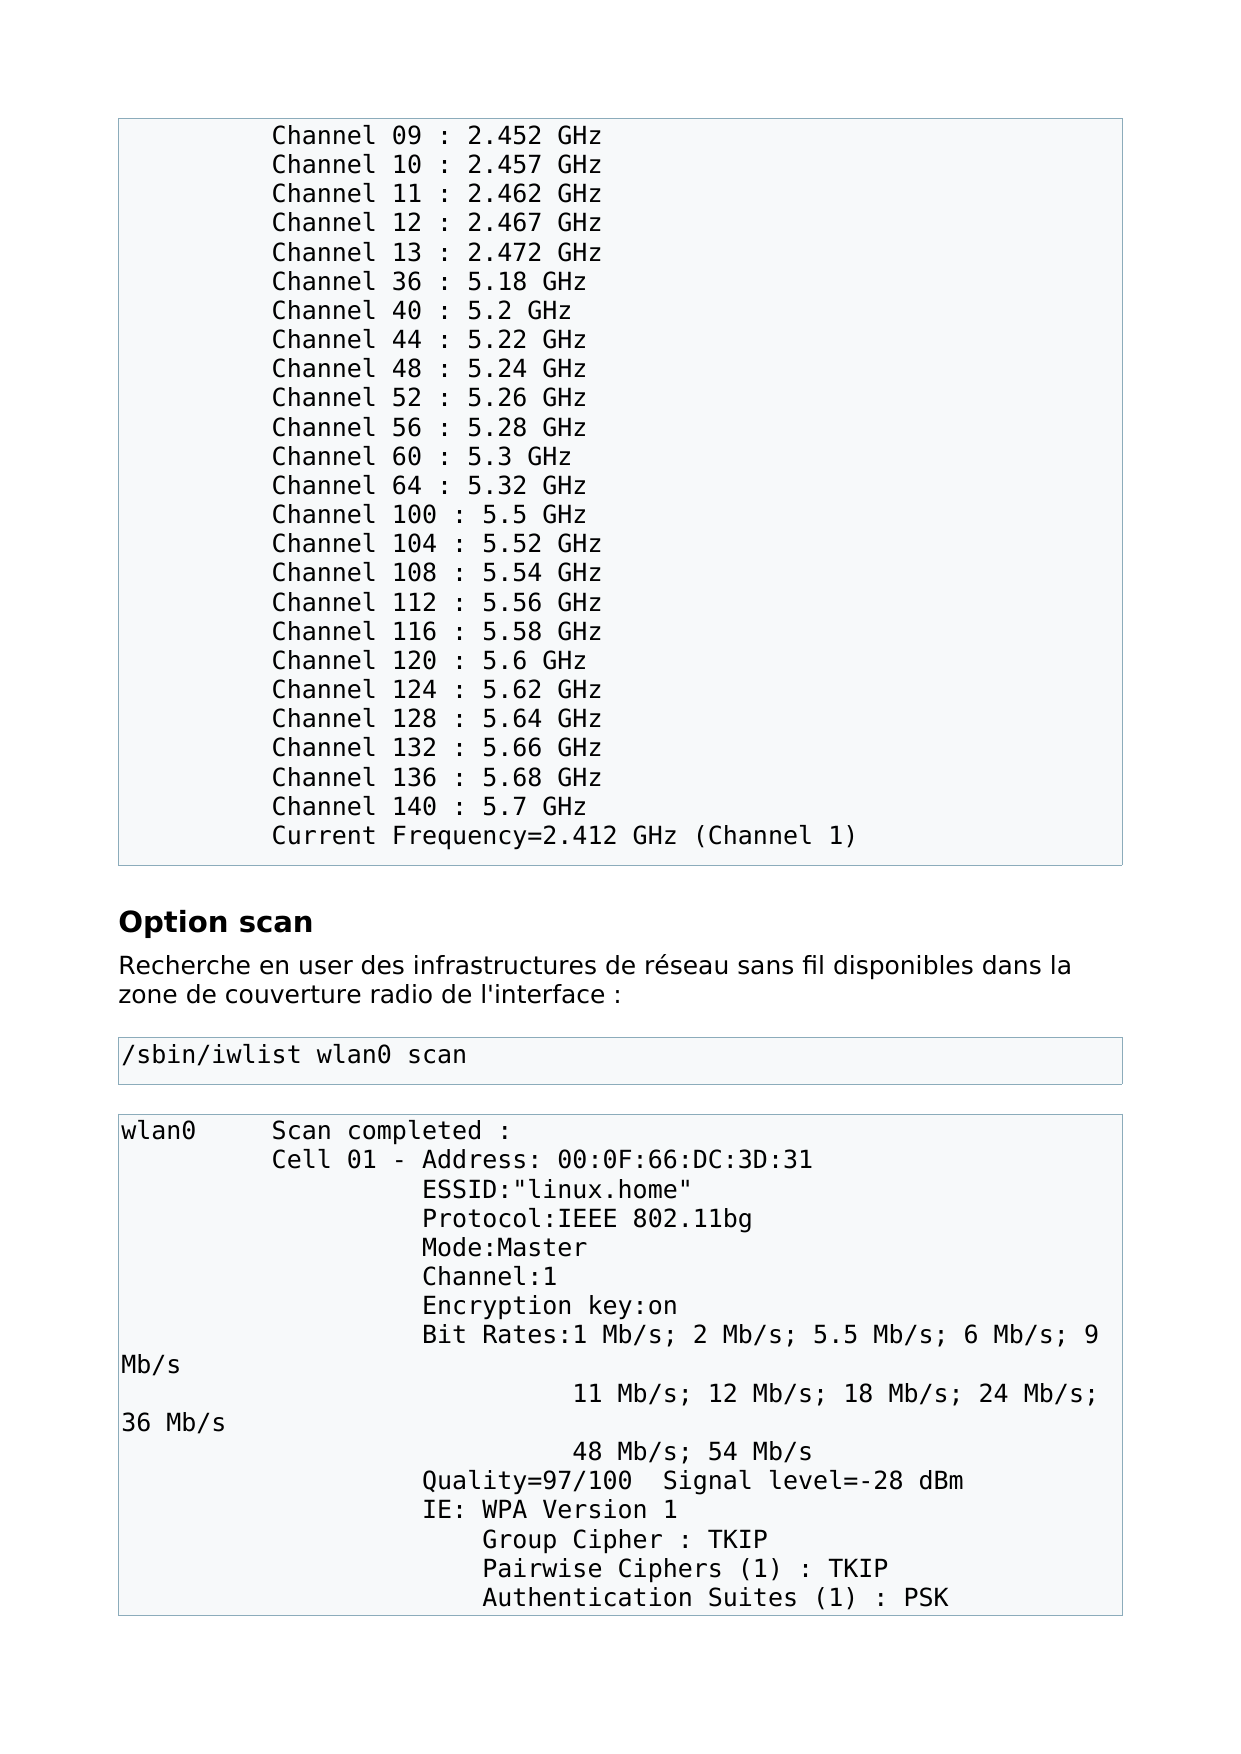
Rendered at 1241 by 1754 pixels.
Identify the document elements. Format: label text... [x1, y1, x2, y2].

table_header /sbin/iwlist wlan0 scan [119, 1038, 1122, 1084]
table_header Channel 09 : 2.452 GHz Channel 10 : 2.457 GHz Channel 11 : 2.462 GHz Channel 12 : 2.467 GHz Channel 13 : 2.472 GHz Channel 36 : 5.18 GHz Channel 40 : 5.2 GHz Channel 44 : 5.22 GHz Channel 48 : 5.24 GHz Channel 52 : 5.26 GHz Channel 56 : 5.28 GHz Channel 60 : 5.3 GHz Channel 64 : 5.32 GHz Channel 100 : 5.5 GHz Channel 104 : 5.52 GHz Channel 108 : 5.54 GHz Channel 112 : 5.56 GHz Channel 116 : 5.58 GHz Channel 120 : 5.6 GHz Channel 124 : 5.62 GHz Channel 128 : 5.64 GHz Channel 132 : 5.66 GHz Channel 136 : 5.68 GHz Channel 140 : 5.7 GHz Current Frequency=2.412 GHz (Channel 1) [119, 119, 1122, 865]
table_header wlan0 Scan completed : Cell 01 - Address: 00:0F:66:DC:3D:31 ESSID:"linux.home" Protocol:IEEE 802.11bg Mode:Master Channel:1 Encryption key:on Bit Rates:1 Mb/s; 2 Mb/s; 5.5 Mb/s; 6 Mb/s; 9 Mb/s 11 Mb/s; 12 Mb/s; 18 Mb/s; 24 Mb/s; 36 Mb/s 48 Mb/s; 54 Mb/s Quality=97/100 Signal level=-28 dBm IE: WPA Version 1 Group Cipher : TKIP Pairwise Ciphers (1) : TKIP Authentication Suites (1) : PSK [119, 1115, 1122, 1615]
subtitle Option scan [118, 905, 1122, 939]
text Recherche en user des infrastructures de réseau sans fil disponibles dans la zone de couverture radio de l'interface : [118, 951, 1122, 1010]
